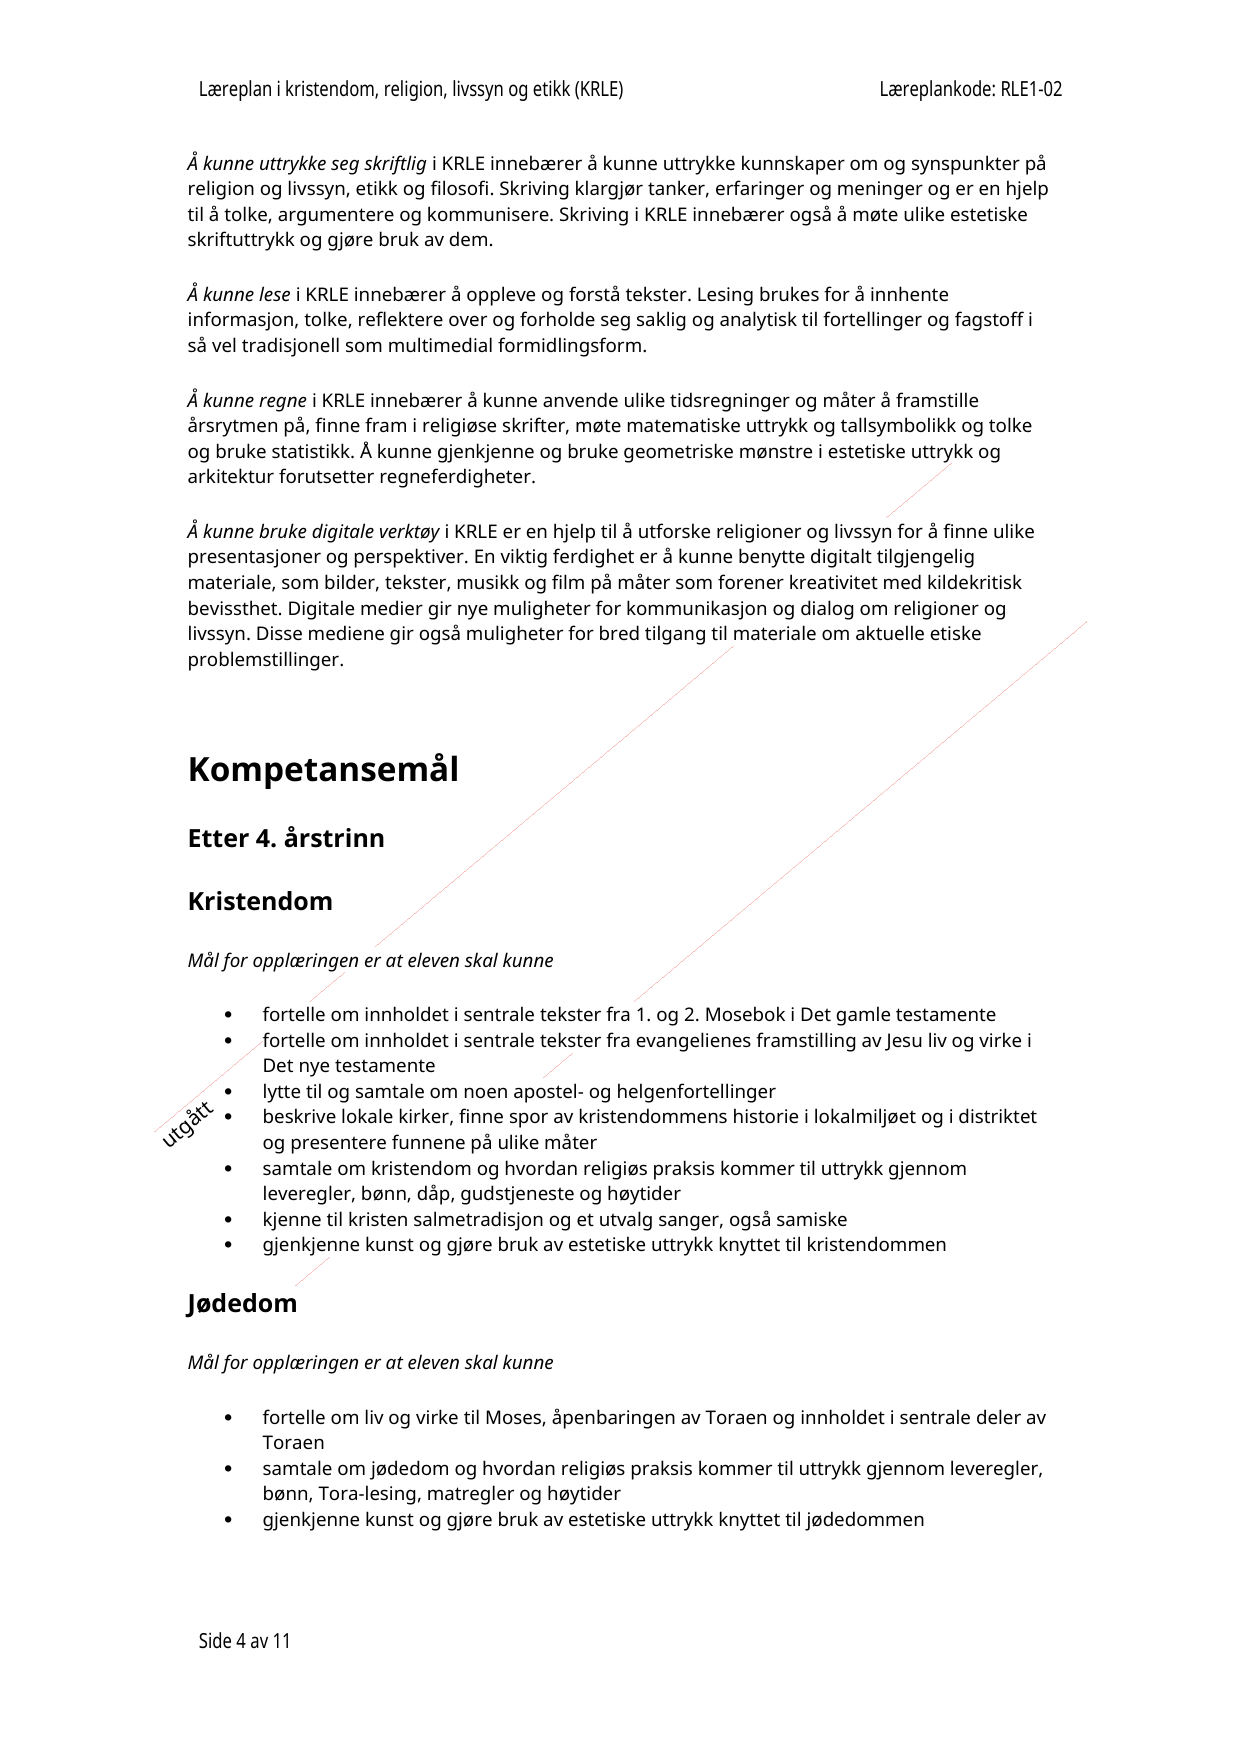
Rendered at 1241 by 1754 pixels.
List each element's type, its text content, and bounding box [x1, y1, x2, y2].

subtitle Etter 4. årstrinn [385, 821, 523, 854]
text Mål for opplæringen er at eleven skal kunne [671, 947, 1053, 972]
text Mål for opplæringen er at eleven skal kunne [561, 947, 697, 972]
text Å kunne regne i KRLE innebærer å kunne anvende ulike tidsregninger og måter å framstille årsrytmen på, finne fram i religiøse skrifter, møte matematiske uttrykk og tallsymbolikk og tolke og bruke statistikk. Å kunne gjenkjenne og bruke geometriske mønstre i estetiske uttrykk og arkitektur forutsetter regneferdigheter. [187, 387, 1053, 489]
text Å kunne bruke digitale verktøy i KRLE er en hjelp til å utforske religioner og livssyn for å finne ulike presentasjoner og perspektiver. En viktig ferdighet er å kunne benytte digitalt tilgjengelig materiale, som bilder, tekster, musikk og film på måter som forener kreativitet med kildekritisk bevissthet. Digitale medier gir nye muligheter for kommunikasjon og dialog om religioner og livssyn. Disse mediene gir også muligheter for bred tilgang til materiale om aktuelle etiske problemstillinger. [705, 518, 1053, 671]
subtitle Etter 4. årstrinn [487, 821, 847, 854]
subtitle Kompetansemål [886, 701, 1053, 791]
text Å kunne lese i KRLE innebærer å oppleve og forstå tekster. Lesing brukes for å innhente informasjon, tolke, reflektere over og forholde seg saklig og analytisk til fortellinger og fagstoff i så vel tradisjonell som multimedial formidlingsform. [647, 281, 1053, 358]
list fortelle om innholdet i sentrale tekster fra evangelienes framstilling av Jesu liv og virke i Det nye testamente [544, 1027, 1053, 1078]
list lytte til og samtale om noen apostel- og helgenfortellinger [776, 1078, 1053, 1104]
list samtale om kristendom og hvordan religiøs praksis kommer til uttrykk gjennom leveregler, bønn, dåp, gudstjeneste og høytider [681, 1155, 1053, 1206]
list beskrive lokale kirker, finne spor av kristendommens historie i lokalmiljøet og i distriktet og presentere funnene på ulike måter [597, 1104, 1053, 1155]
list kjenne til kristen salmetradisjon og et utvalg sanger, også samiske [848, 1206, 1053, 1231]
list gjenkjenne kunst og gjøre bruk av estetiske uttrykk knyttet til kristendommen [947, 1231, 1053, 1257]
list samtale om jødedom og hvordan religiøs praksis kommer til uttrykk gjennom leveregler, bønn, Tora-lesing, matregler og høytider [621, 1455, 1053, 1506]
subtitle Jødedom [298, 1286, 1053, 1320]
list gjenkjenne kunst og gjøre bruk av estetiske uttrykk knyttet til jødedommen [925, 1506, 1053, 1532]
list fortelle om liv og virke til Moses, åpenbaringen av Toraen og innholdet i sentrale deler av Toraen [225, 1404, 1053, 1455]
text Mål for opplæringen er at eleven skal kunne [561, 1349, 1053, 1375]
subtitle Kristendom [411, 884, 772, 918]
subtitle Kristendom [735, 884, 1053, 918]
subtitle Kristendom [333, 884, 448, 918]
subtitle Kompetansemål [562, 701, 990, 791]
text Å kunne uttrykke seg skriftlig i KRLE innebærer å kunne uttrykke kunnskaper om og synspunkter på religion og livssyn, etikk og filosofi. Skriving klargjør tanker, erfaringer og meninger og er en hjelp til å tolke, argumentere og kommunisere. Skriving i KRLE innebærer også å møte ulike estetiske skriftuttrykk og gjøre bruk av dem. [494, 150, 1053, 252]
subtitle Etter 4. årstrinn [811, 821, 1053, 854]
list fortelle om innholdet i sentrale tekster fra evangelienes framstilling av Jesu liv og virke i Det nye testamente [436, 1053, 571, 1078]
subtitle Kompetansemål [468, 701, 666, 791]
